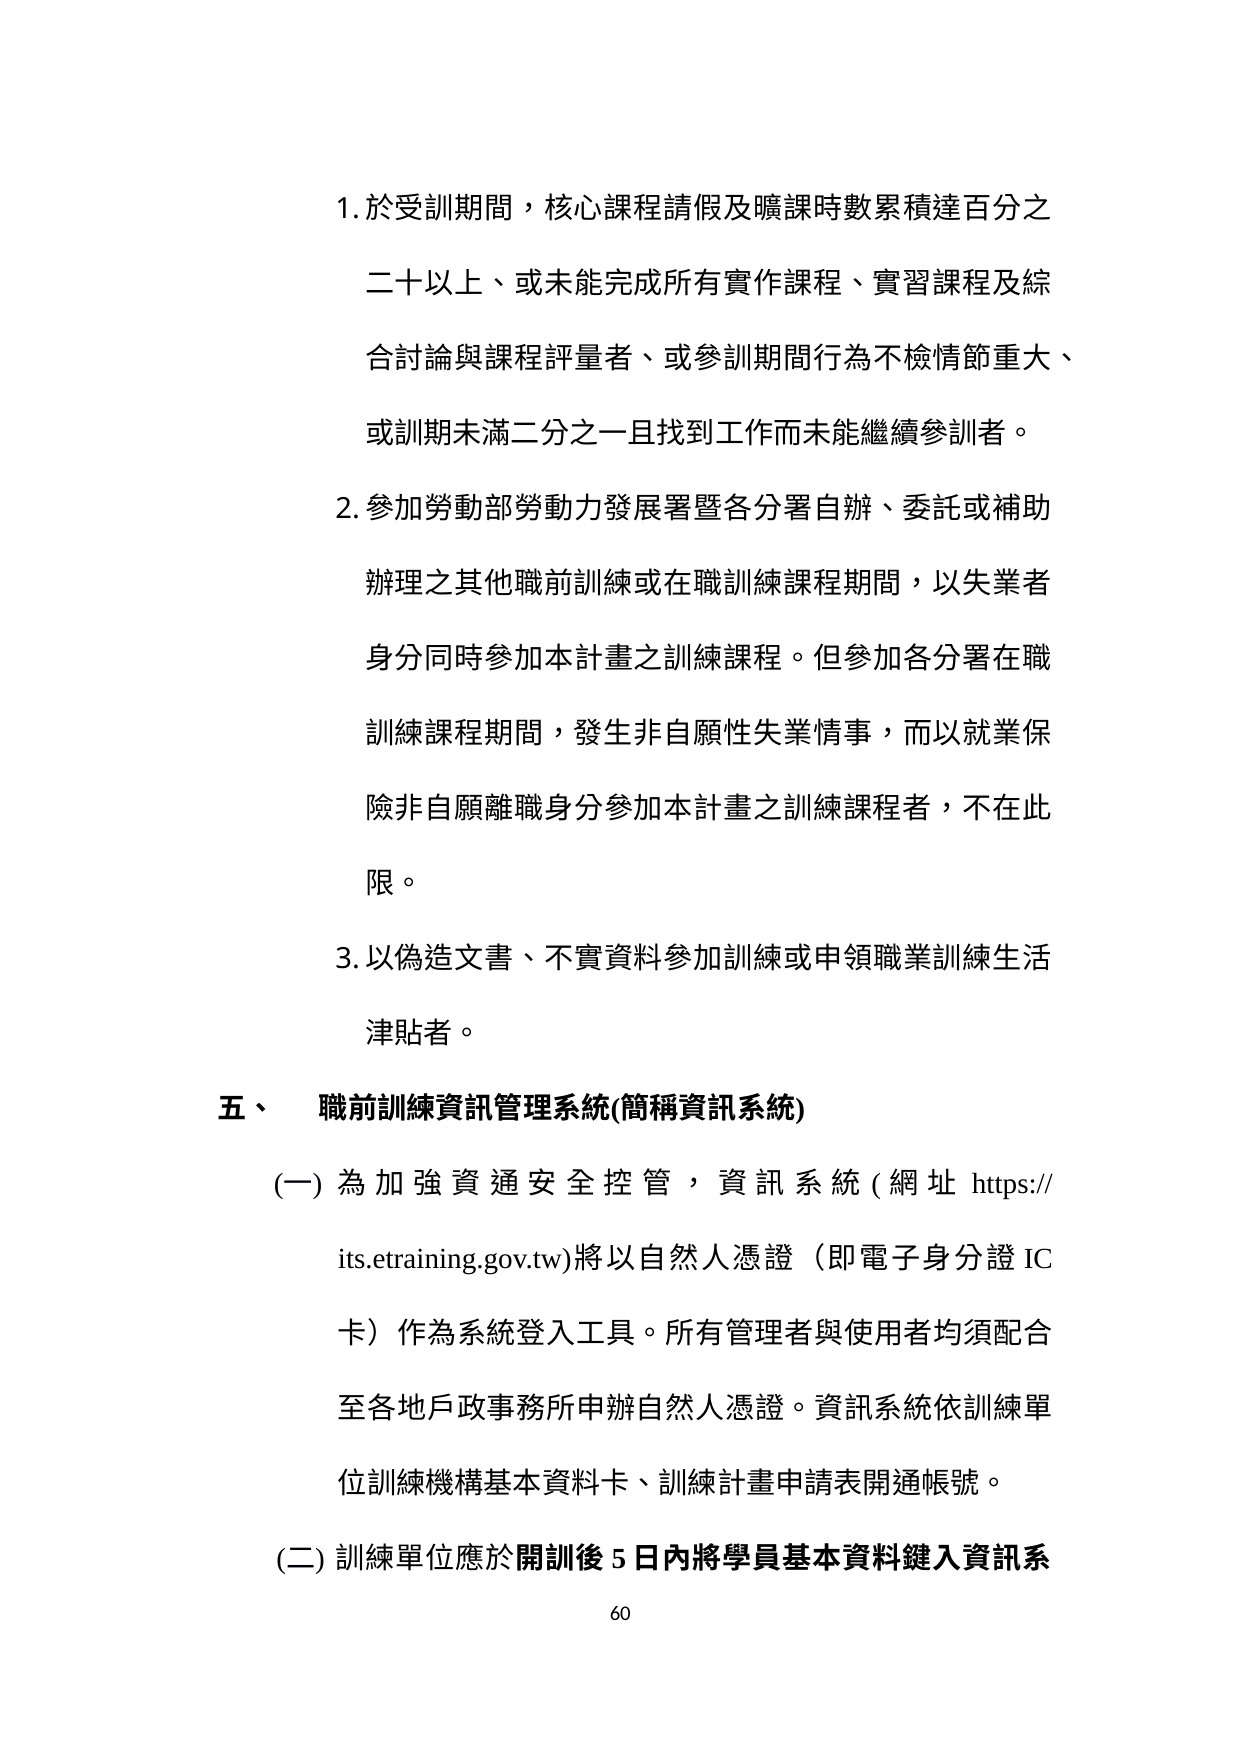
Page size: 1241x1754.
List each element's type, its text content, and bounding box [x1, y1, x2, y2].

list 於受訓期間，核心課程請假及曠課時數累積達百分之二十以上、或未能完成所有實作課程、實習課程及綜合討論與課程評量者、或參訓期間行為不檢情節重大、或訓期未滿二分之一且找到工作而未能繼續參訓者。 [335, 162, 1053, 462]
list 為加強資通安全控管，資訊系統(網址https://its.etraining.gov.tw)將以自然人憑證（即電子身分證IC卡）作為系統登入工具。所有管理者與使用者均須配合至各地戶政事務所申辦自然人憑證。資訊系統依訓練單位訓練機構基本資料卡、訓練計畫申請表開通帳號。 [273, 1137, 1053, 1512]
list 訓練單位應於開訓後5日內將學員基本資料鍵入資訊系統，並應配合資訊系統規範辦理之訓練課程、成績考核、就業成果、學員滿意度調查等作業事項，以確保訓練資料之完整性；並依個人資料保護法規定，對於參訓學員之個人資料，採行適當之安全措施。 [276, 1512, 1053, 1587]
list 以偽造文書、不實資料參加訓練或申領職業訓練生活津貼者。 [335, 912, 1053, 1062]
subtitle 職前訓練資訊管理系統(簡稱資訊系統) [217, 1062, 1053, 1137]
list 參加勞動部勞動力發展署暨各分署自辦、委託或補助辦理之其他職前訓練或在職訓練課程期間，以失業者身分同時參加本計畫之訓練課程。但參加各分署在職訓練課程期間，發生非自願性失業情事，而以就業保險非自願離職身分參加本計畫之訓練課程者，不在此限。 [335, 462, 1053, 912]
